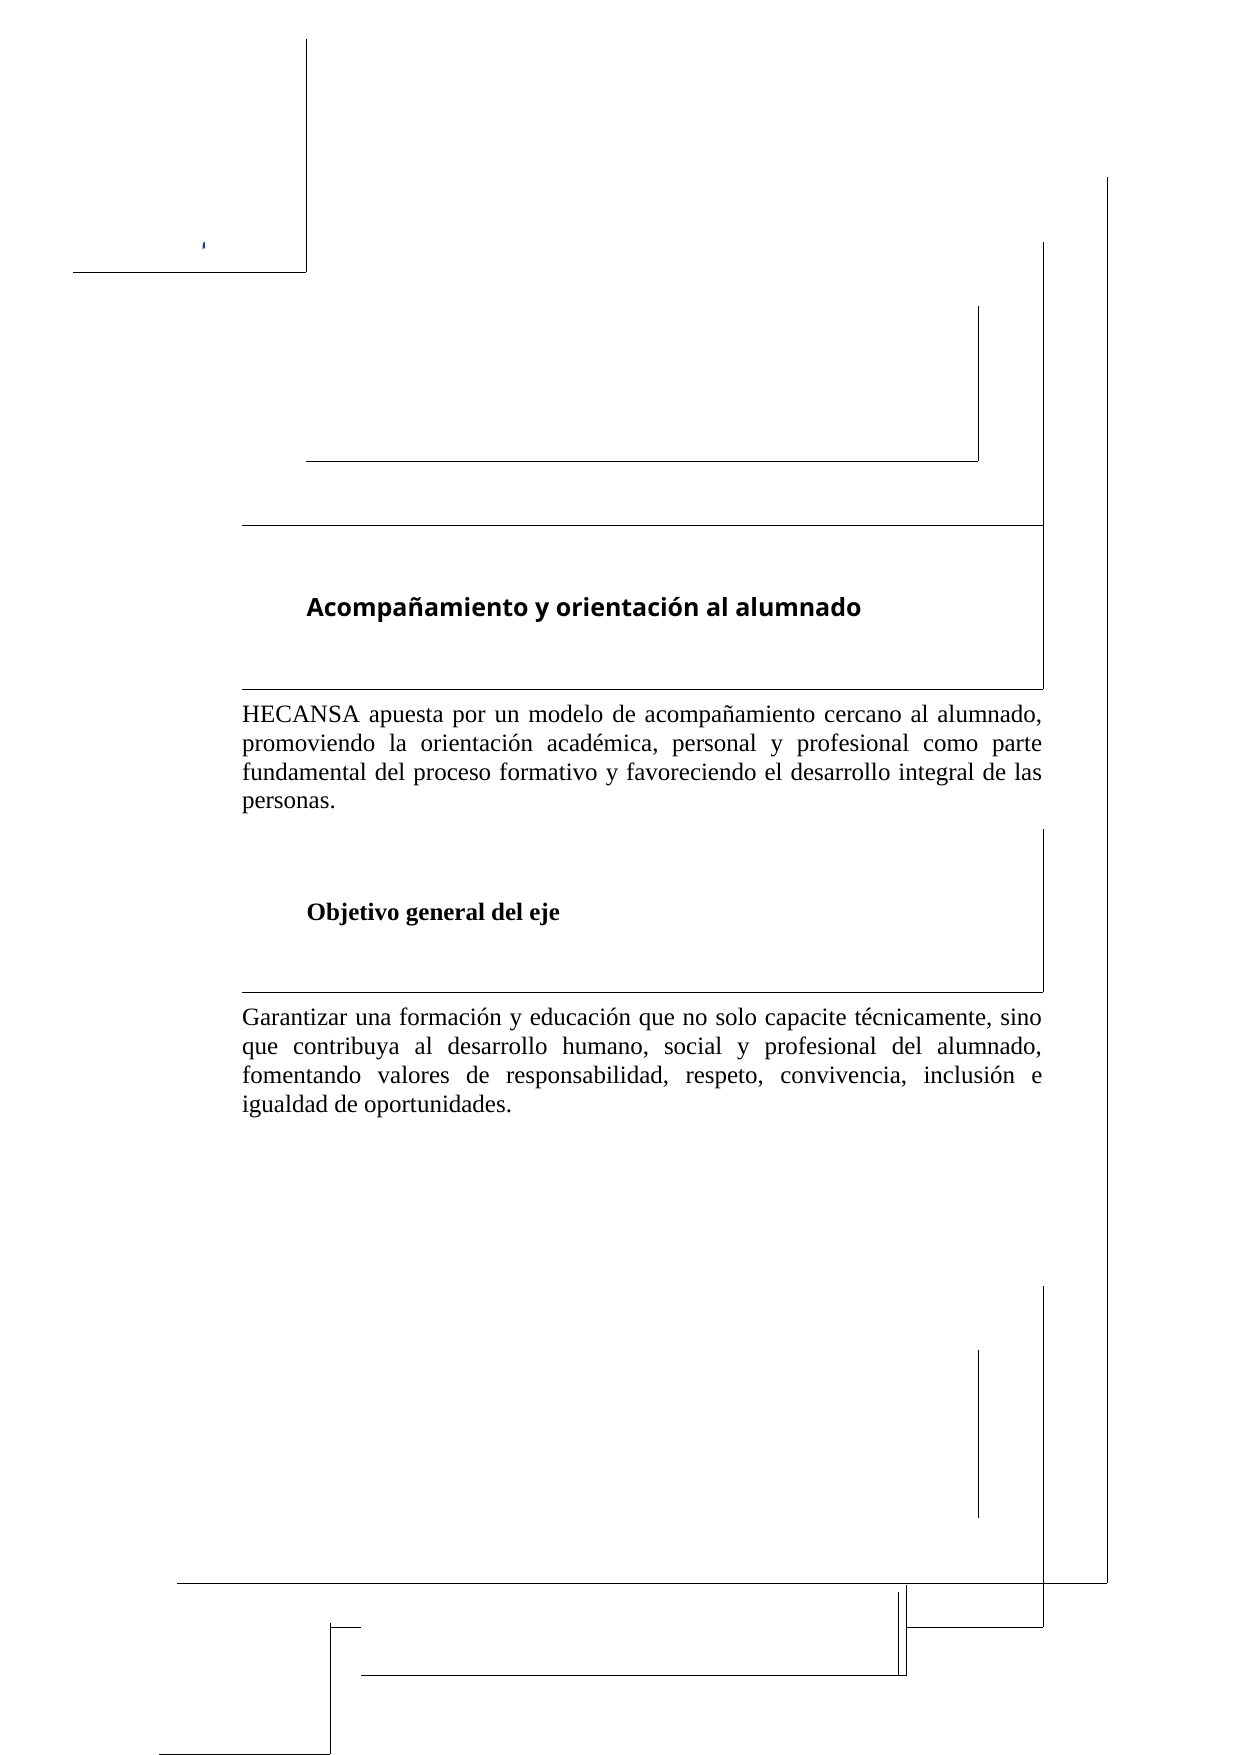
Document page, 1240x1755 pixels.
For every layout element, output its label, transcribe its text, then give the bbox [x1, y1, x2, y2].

subtitle Acompañamiento y orientación al alumnado [242, 526, 1043, 689]
text HECANSA apuesta por un modelo de acompañamiento cercano al alumnado, promoviendo la orientación académica, personal y profesional como parte fundamental del proceso formativo y favoreciendo el desarrollo integral de las personas. [242, 699, 1043, 814]
subtitle Objetivo general del eje [242, 829, 1043, 992]
text Garantizar una formación y educación que no solo capacite técnicamente, sino que contribuya al desarrollo humano, social y profesional del alumnado, fomentando valores de responsabilidad, respeto, convivencia, inclusión e igualdad de oportunidades. [242, 1002, 1043, 1117]
